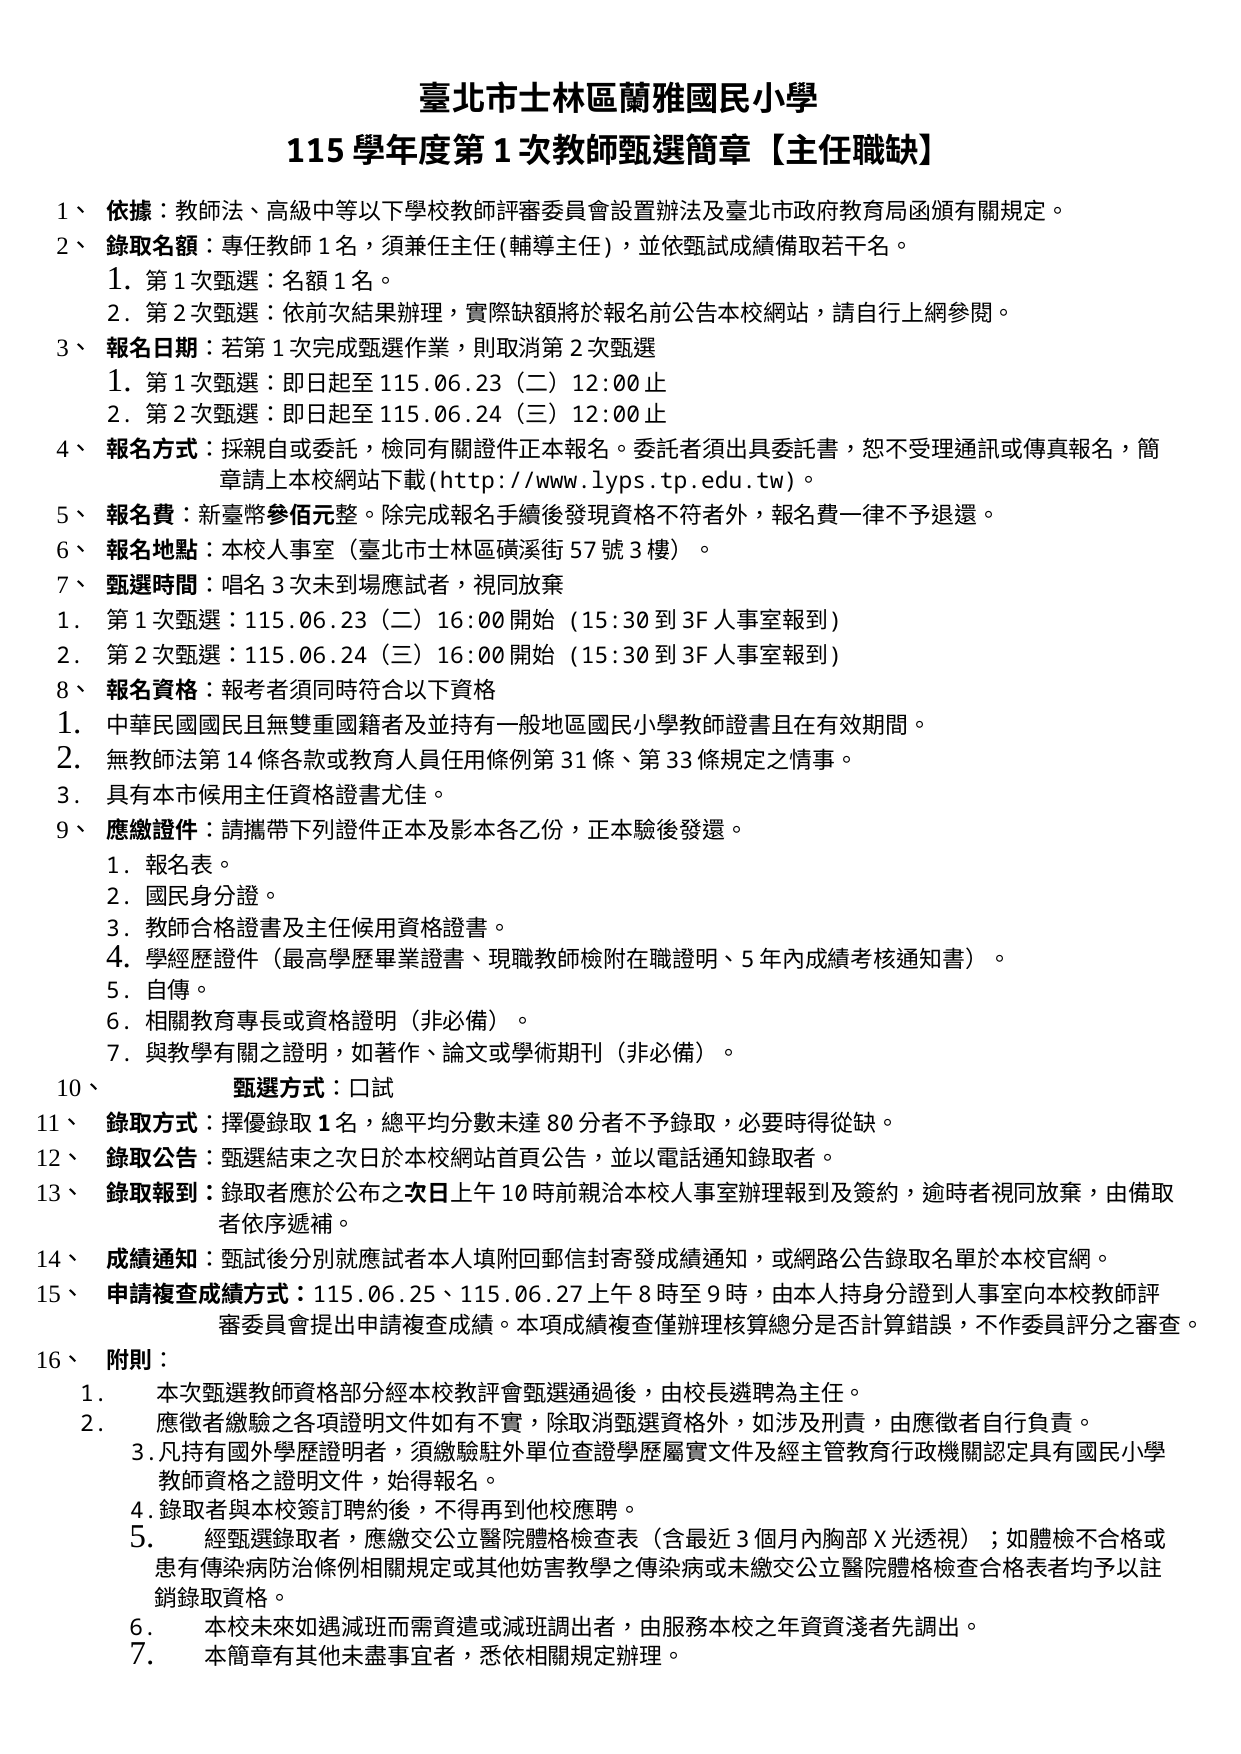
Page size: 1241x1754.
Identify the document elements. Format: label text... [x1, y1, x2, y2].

list 國民身分證。 [106, 880, 1181, 911]
list 學經歷證件（最高學歷畢業證書、現職教師檢附在職證明、5年內成績考核通知書）。 [106, 942, 1181, 973]
list 經甄選錄取者，應繳交公立醫院體格檢查表（含最近3個月內胸部X光透視）；如體檢不合格或患有傳染病防治條例相關規定或其他妨害教學之傳染病或未繳交公立醫院體格檢查合格表者均予以註銷錄取資格。 [129, 1524, 1181, 1612]
list 相關教育專長或資格證明（非必備）。 [106, 1005, 1181, 1036]
list 錄取名額：專任教師1名，須兼任主任(輔導主任)，並依甄試成績備取若干名。 [56, 230, 1181, 261]
list 第2次甄選：即日起至115.06.24（三）12:00止 [106, 397, 1162, 428]
list 報名表。 [106, 848, 1181, 880]
list 依據：教師法、高級中等以下學校教師評審委員會設置辦法及臺北市政府教育局函頒有關規定。 [56, 195, 1181, 226]
list 應繳證件：請攜帶下列證件正本及影本各乙份，正本驗後發還。 [56, 813, 1181, 845]
list 第2次甄選：依前次結果辦理，實際缺額將於報名前公告本校網站，請自行上網參閱。 [106, 296, 1162, 327]
list 報名地點：本校人事室（臺北市士林區磺溪街57號3樓）。 [56, 533, 1181, 565]
list 錄取者與本校簽訂聘約後，不得再到他校應聘。 [130, 1495, 1181, 1524]
list 中華民國國民且無雙重國籍者及並持有一般地區國民小學教師證書且在有效期間。 [56, 708, 1162, 740]
list 本次甄選教師資格部分經本校教評會甄選通過後，由校長遴聘為主任。 [56, 1378, 1181, 1408]
list 報名資格：報考者須同時符合以下資格 [56, 673, 1181, 705]
list 凡持有國外學歷證明者，須繳驗駐外單位查證學歷屬實文件及經主管教育行政機關認定具有國民小學教師資格之證明文件，始得報名。 [131, 1437, 1181, 1495]
text 臺北市士林區蘭雅國民小學 [56, 72, 1181, 120]
list 錄取方式：擇優錄取1名，總平均分數未達80分者不予錄取，必要時得從缺。 [36, 1106, 1181, 1137]
list 第1次甄選：115.06.23（二）16:00開始 (15:30到3F人事室報到) [56, 603, 1162, 635]
list 第1次甄選：即日起至115.06.23（二）12:00止 [106, 366, 1162, 397]
list 錄取公告：甄選結束之次日於本校網站首頁公告，並以電話通知錄取者。 [36, 1141, 1181, 1172]
list 具有本市候用主任資格證書尤佳。 [56, 778, 1162, 810]
list 報名方式：採親自或委託，檢同有關證件正本報名。委託者須出具委託書，恕不受理通訊或傳真報名，簡章請上本校網站下載(http://www.lyps.tp.edu.tw)。 [56, 432, 1181, 495]
list 成績通知：甄試後分別就應試者本人填附回郵信封寄發成績通知，或網路公告錄取名單於本校官網。 [36, 1242, 1181, 1273]
list 甄選方式：口試 [56, 1071, 1181, 1102]
list 錄取報到：錄取者應於公布之次日上午10時前親洽本校人事室辦理報到及簽約，逾時者視同放棄，由備取者依序遞補。 [36, 1176, 1181, 1238]
list 第2次甄選：115.06.24（三）16:00開始 (15:30到3F人事室報到) [56, 638, 1162, 670]
text 115學年度第1次教師甄選簡章【主任職缺】 [56, 124, 1181, 172]
list 報名費：新臺幣參佰元整。除完成報名手續後發現資格不符者外，報名費一律不予退還。 [56, 498, 1181, 530]
list 自傳。 [106, 973, 1181, 1005]
list 報名日期：若第1次完成甄選作業，則取消第2次甄選 [56, 331, 1181, 362]
list 教師合格證書及主任候用資格證書。 [106, 911, 1181, 942]
list 與教學有關之證明，如著作、論文或學術期刊（非必備）。 [106, 1036, 1181, 1067]
list 本簡章有其他未盡事宜者，悉依相關規定辦理。 [129, 1641, 1181, 1670]
list 無教師法第14條各款或教育人員任用條例第31條、第33條規定之情事。 [56, 743, 1162, 775]
list 附則： [36, 1343, 1181, 1375]
list 甄選時間：唱名3次未到場應試者，視同放棄 [56, 568, 1181, 600]
list 應徵者繳驗之各項證明文件如有不實，除取消甄選資格外，如涉及刑責，由應徵者自行負責。 [56, 1408, 1181, 1437]
list 本校未來如遇減班而需資遣或減班調出者，由服務本校之年資資淺者先調出。 [129, 1612, 1181, 1641]
list 第1次甄選：名額1名。 [106, 265, 1162, 296]
list 申請複查成績方式：115.06.25、115.06.27上午8時至9時，由本人持身分證到人事室向本校教師評審委員會提出申請複查成績。本項成績複查僅辦理核算總分是否計算錯誤，不作委員評分之審查。 [36, 1277, 1181, 1340]
